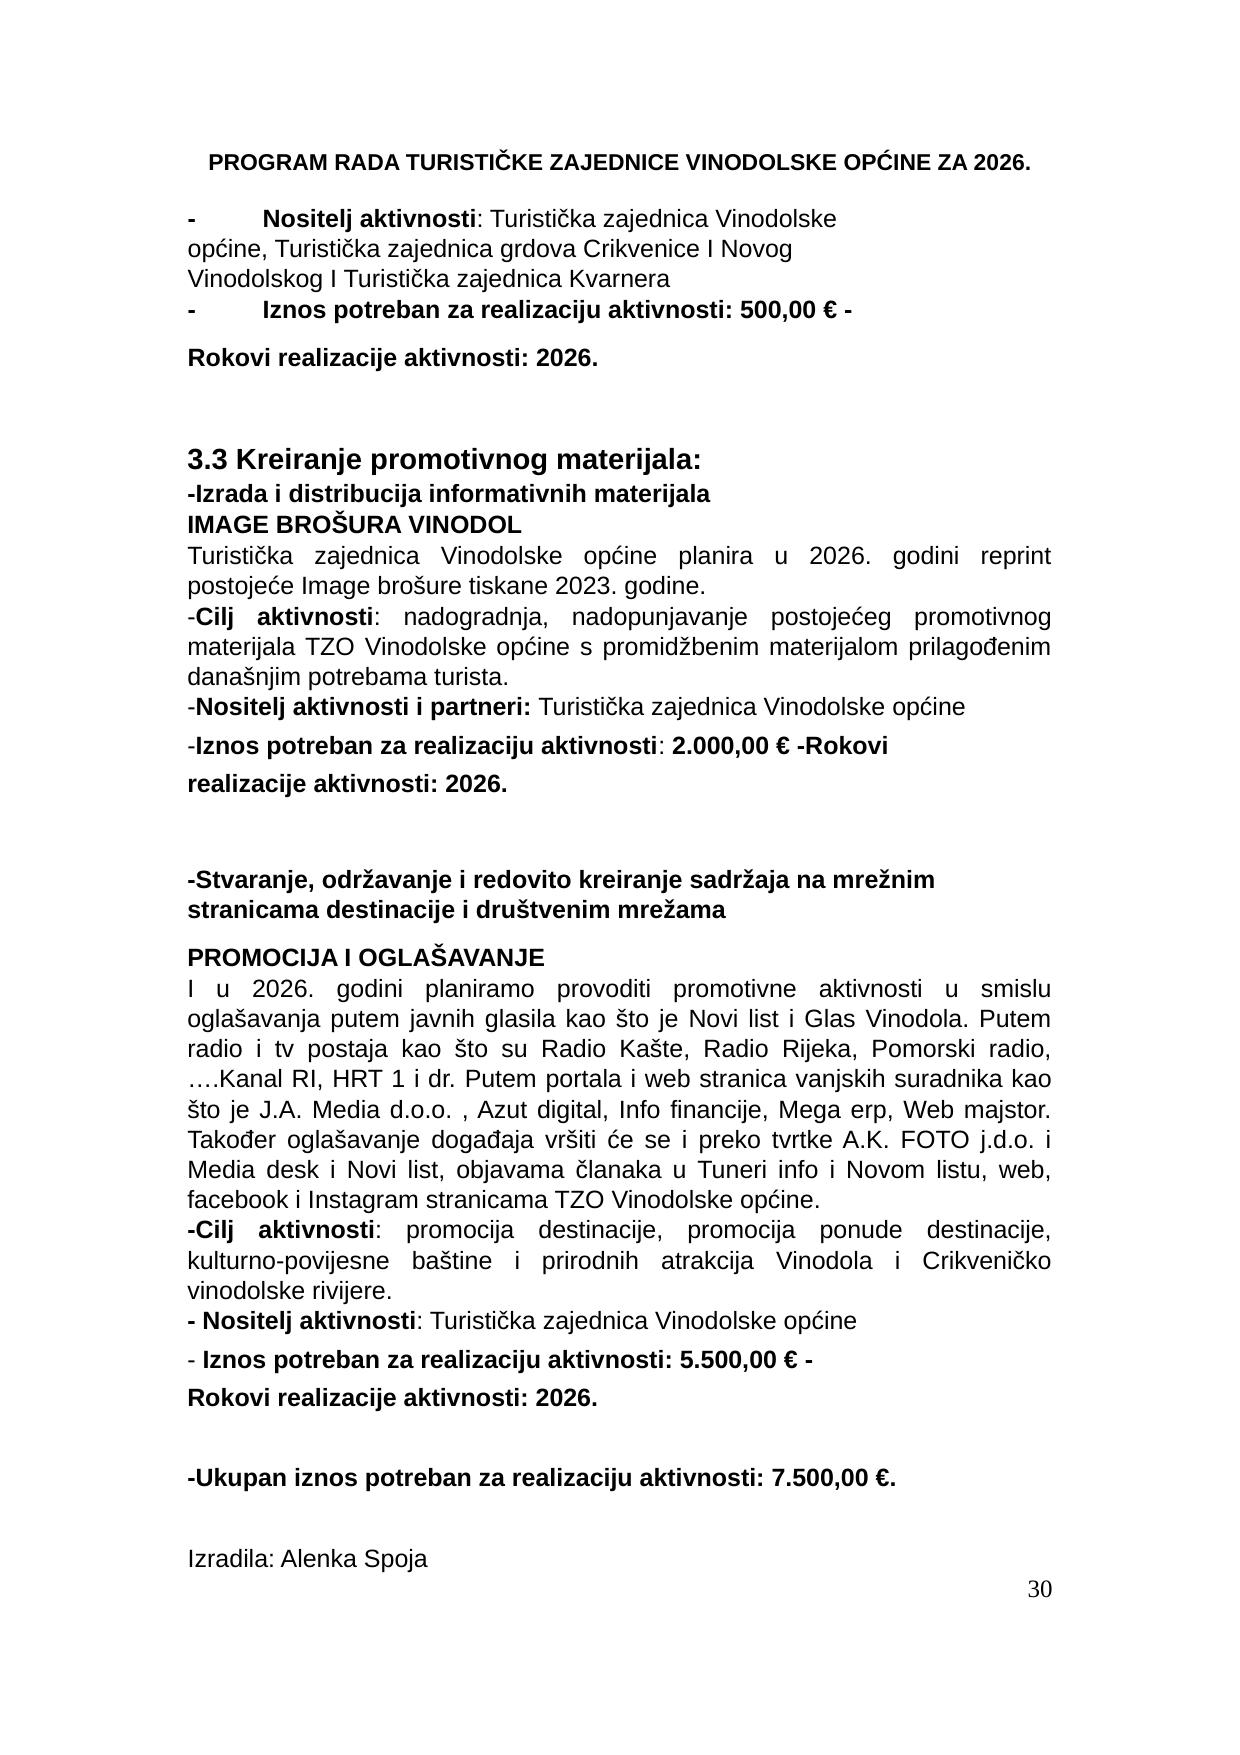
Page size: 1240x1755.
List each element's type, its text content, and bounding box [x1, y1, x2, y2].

text -Cilj aktivnosti: nadogradnja, nadopunjavanje postojećeg promotivnog materijala TZO Vinodolske općine s promidžbenim materijalom prilagođenim današnjim potrebama turista. [187, 602, 1053, 691]
text -Izrada i distribucija informativnih materijala [187, 478, 1053, 507]
text 3.3 Kreiranje promotivnog materijala: [187, 442, 1053, 475]
text - Nositelj aktivnosti: Turistička zajednica Vinodolske općine - Iznos potreban za realizaciju aktivnosti: 5.500,00 € - Rokovi realizacije aktivnosti: 2026. [187, 1306, 858, 1412]
list Nositelj aktivnosti: Turistička zajednica Vinodolske općine, Turistička zajednica grdova Crikvenice I Novog Vinodolskog I Turistička zajednica Kvarnera [187, 204, 923, 293]
text -Stvaranje, održavanje i redovito kreiranje sadržaja na mrežnim stranicama destinacije i društvenim mrežama [187, 865, 1053, 924]
text IMAGE BROŠURA VINODOL [187, 510, 1053, 538]
text -Nositelj aktivnosti i partneri: Turistička zajednica Vinodolske općine -Iznos potreban za realizaciju aktivnosti: 2.000,00 € -Rokovi realizacije aktivnosti: 2026. [187, 692, 967, 798]
text Turistička zajednica Vinodolske općine planira u 2026. godini reprint postojeće Image brošure tiskane 2023. godine. [187, 541, 1053, 600]
text I u 2026. godini planiramo provoditi promotivne aktivnosti u smislu oglašavanja putem javnih glasila kao što je Novi list i Glas Vinodola. Putem radio i tv postaja kao što su Radio Kašte, Radio Rijeka, Pomorski radio,….Kanal RI, HRT 1 i dr. Putem portala i web stranica vanjskih suradnika kao što je J.A. Media d.o.o. , Azut digital, Info financije, Mega erp, Web majstor. Također oglašavanje događaja vršiti će se i preko tvrtke A.K. FOTO j.d.o. i Media desk i Novi list, objavama članaka u Tuneri info i Novom listu, web, facebook i Instagram stranicama TZO Vinodolske općine. [187, 974, 1053, 1214]
text -Cilj aktivnosti: promocija destinacije, promocija ponude destinacije, kulturno-povijesne baštine i prirodnih atrakcija Vinodola i Crikveničko vinodolske rivijere. [187, 1216, 1053, 1304]
text PROMOCIJA I OGLAŠAVANJE [187, 943, 1053, 972]
list Iznos potreban za realizaciju aktivnosti: 500,00 € - Rokovi realizacije aktivnosti: 2026. [187, 294, 923, 371]
text -Ukupan iznos potreban za realizaciju aktivnosti: 7.500,00 €. [187, 1462, 1053, 1491]
